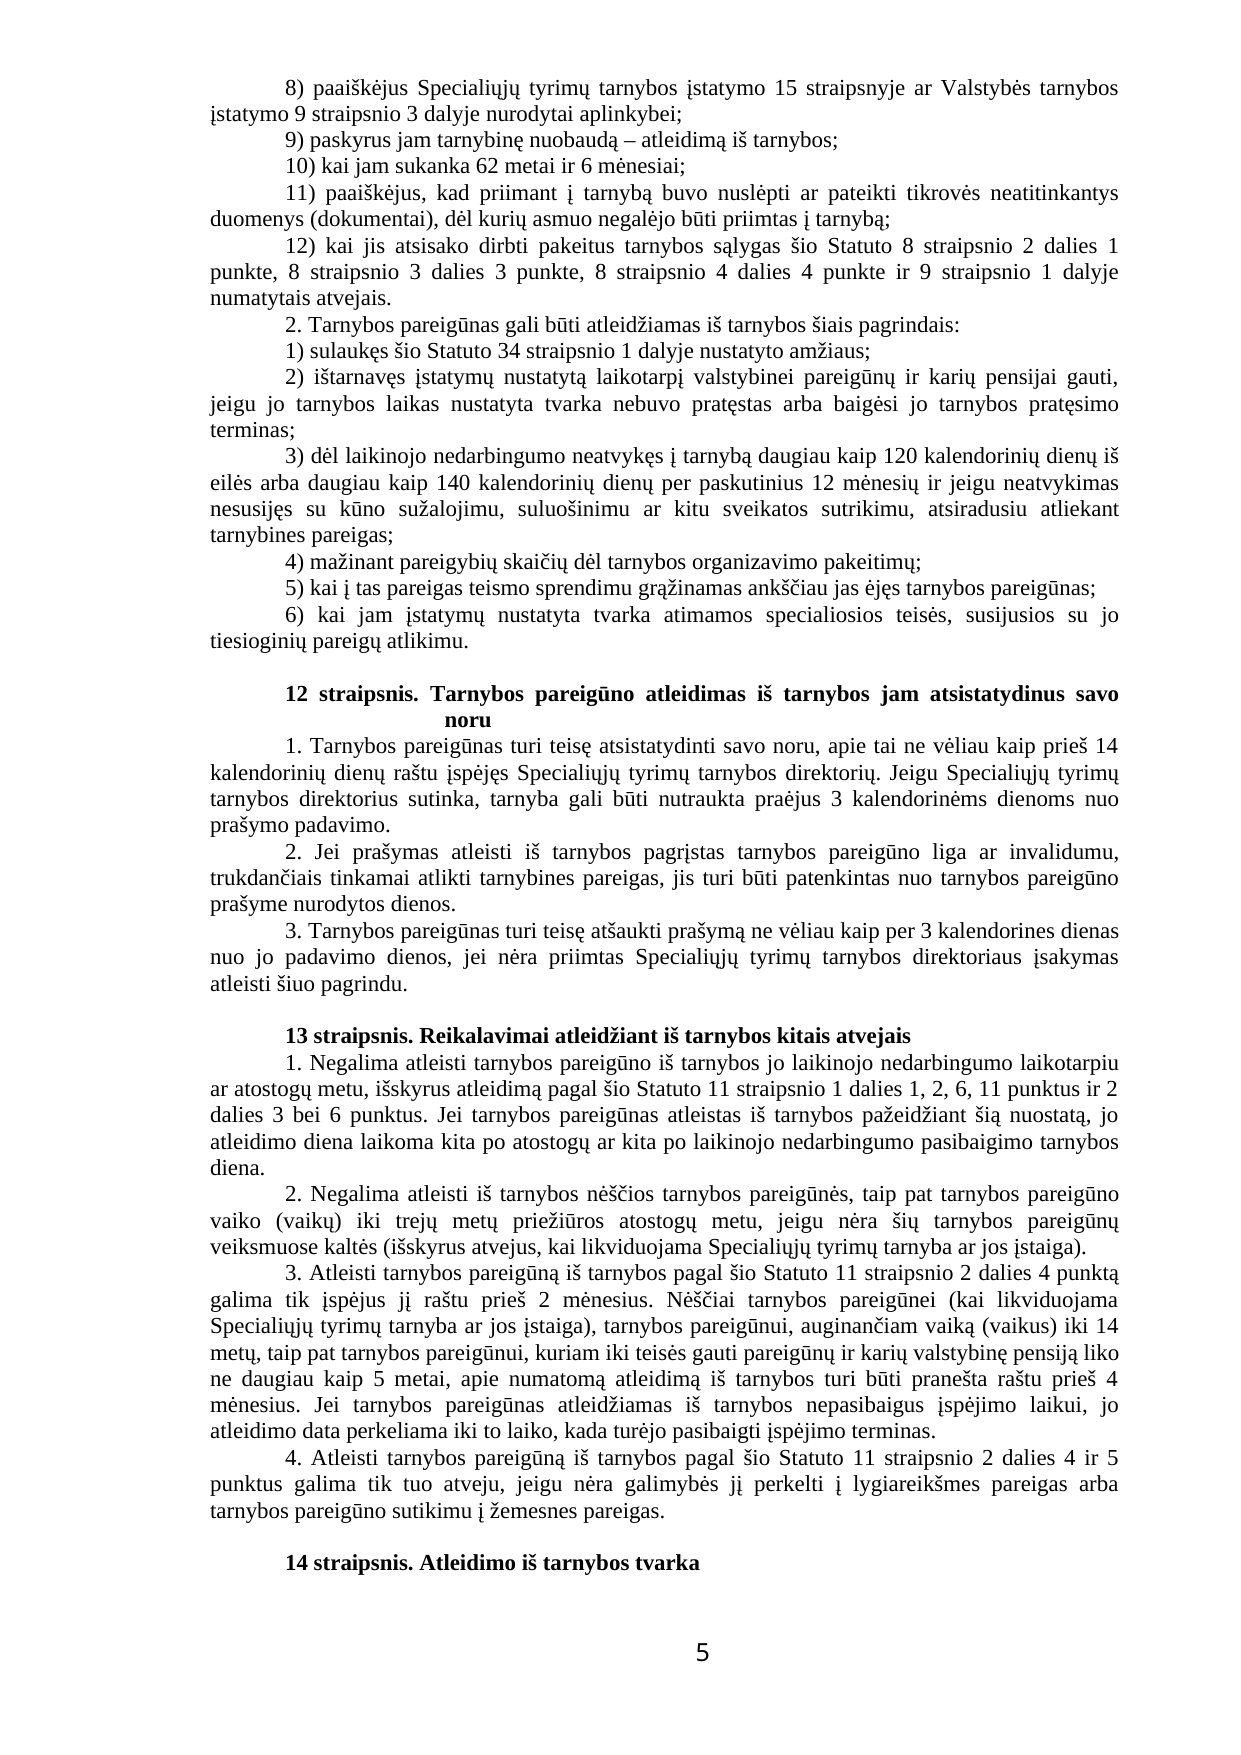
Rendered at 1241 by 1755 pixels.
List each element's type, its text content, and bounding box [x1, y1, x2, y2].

text 12 straipsnis. Tarnybos pareigūno atleidimas iš tarnybos jam atsistatydinus savo noru [285, 680, 1120, 732]
text 10) kai jam sukanka 62 metai ir 6 mėnesiai; [210, 153, 1120, 179]
text 2. Jei prašymas atleisti iš tarnybos pagrįstas tarnybos pareigūno liga ar invalidumu, trukdančiais tinkamai atlikti tarnybines pareigas, jis turi būti patenkintas nuo tarnybos pareigūno prašyme nurodytos dienos. [210, 838, 1120, 917]
text 6) kai jam įstatymų nustatyta tvarka atimamos specialiosios teisės, susijusios su jo tiesioginių pareigų atlikimu. [210, 601, 1120, 653]
text 8) paaiškėjus Specialiųjų tyrimų tarnybos įstatymo 15 straipsnyje ar Valstybės tarnybos įstatymo 9 straipsnio 3 dalyje nurodytai aplinkybei; [210, 73, 1120, 126]
text 1. Negalima atleisti tarnybos pareigūno iš tarnybos jo laikinojo nedarbingumo laikotarpiu ar atostogų metu, išskyrus atleidimą pagal šio Statuto 11 straipsnio 1 dalies 1, 2, 6, 11 punktus ir 2 dalies 3 bei 6 punktus. Jei tarnybos pareigūnas atleistas iš tarnybos pažeidžiant šią nuostatą, jo atleidimo diena laikoma kita po atostogų ar kita po laikinojo nedarbingumo pasibaigimo tarnybos diena. [210, 1049, 1120, 1180]
text 3) dėl laikinojo nedarbingumo neatvykęs į tarnybą daugiau kaip 120 kalendorinių dienų iš eilės arba daugiau kaip 140 kalendorinių dienų per paskutinius 12 mėnesių ir jeigu neatvykimas nesusijęs su kūno sužalojimu, suluošinimu ar kitu sveikatos sutrikimu, atsiradusiu atliekant tarnybines pareigas; [210, 442, 1120, 548]
text 9) paskyrus jam tarnybinę nuobaudą – atleidimą iš tarnybos; [210, 126, 1120, 153]
text 2. Negalima atleisti iš tarnybos nėščios tarnybos pareigūnės, taip pat tarnybos pareigūno vaiko (vaikų) iki trejų metų priežiūros atostogų metu, jeigu nėra šių tarnybos pareigūnų veiksmuose kaltės (išskyrus atvejus, kai likviduojama Specialiųjų tyrimų tarnyba ar jos įstaiga). [210, 1180, 1120, 1259]
text 3. Atleisti tarnybos pareigūną iš tarnybos pagal šio Statuto 11 straipsnio 2 dalies 4 punktą galima tik įspėjus jį raštu prieš 2 mėnesius. Nėščiai tarnybos pareigūnei (kai likviduojama Specialiųjų tyrimų tarnyba ar jos įstaiga), tarnybos pareigūnui, auginančiam vaiką (vaikus) iki 14 metų, taip pat tarnybos pareigūnui, kuriam iki teisės gauti pareigūnų ir karių valstybinę pensiją liko ne daugiau kaip 5 metai, apie numatomą atleidimą iš tarnybos turi būti pranešta raštu prieš 4 mėnesius. Jei tarnybos pareigūnas atleidžiamas iš tarnybos nepasibaigus įspėjimo laikui, jo atleidimo data perkeliama iki to laiko, kada turėjo pasibaigti įspėjimo terminas. [210, 1259, 1120, 1444]
text 1) sulaukęs šio Statuto 34 straipsnio 1 dalyje nustatyto amžiaus; [210, 337, 1120, 363]
text 14 straipsnis. Atleidimo iš tarnybos tvarka [210, 1549, 1120, 1576]
text 2) ištarnavęs įstatymų nustatytą laikotarpį valstybinei pareigūnų ir karių pensijai gauti, jeigu jo tarnybos laikas nustatyta tvarka nebuvo pratęstas arba baigėsi jo tarnybos pratęsimo terminas; [210, 363, 1120, 442]
text 13 straipsnis. Reikalavimai atleidžiant iš tarnybos kitais atvejais [210, 1022, 1120, 1049]
text 3. Tarnybos pareigūnas turi teisę atšaukti prašymą ne vėliau kaip per 3 kalendorines dienas nuo jo padavimo dienos, jei nėra priimtas Specialiųjų tyrimų tarnybos direktoriaus įsakymas atleisti šiuo pagrindu. [210, 917, 1120, 996]
text 2. Tarnybos pareigūnas gali būti atleidžiamas iš tarnybos šiais pagrindais: [210, 311, 1120, 337]
text 4. Atleisti tarnybos pareigūną iš tarnybos pagal šio Statuto 11 straipsnio 2 dalies 4 ir 5 punktus galima tik tuo atveju, jeigu nėra galimybės jį perkelti į lygiareikšmes pareigas arba tarnybos pareigūno sutikimu į žemesnes pareigas. [210, 1444, 1120, 1523]
text 11) paaiškėjus, kad priimant į tarnybą buvo nuslėpti ar pateikti tikrovės neatitinkantys duomenys (dokumentai), dėl kurių asmuo negalėjo būti priimtas į tarnybą; [210, 179, 1120, 232]
text 5) kai į tas pareigas teismo sprendimu grąžinamas ankščiau jas ėjęs tarnybos pareigūnas; [210, 574, 1120, 601]
text 1. Tarnybos pareigūnas turi teisę atsistatydinti savo noru, apie tai ne vėliau kaip prieš 14 kalendorinių dienų raštu įspėjęs Specialiųjų tyrimų tarnybos direktorių. Jeigu Specialiųjų tyrimų tarnybos direktorius sutinka, tarnyba gali būti nutraukta praėjus 3 kalendorinėms dienoms nuo prašymo padavimo. [210, 732, 1120, 838]
text 12) kai jis atsisako dirbti pakeitus tarnybos sąlygas šio Statuto 8 straipsnio 2 dalies 1 punkte, 8 straipsnio 3 dalies 3 punkte, 8 straipsnio 4 dalies 4 punkte ir 9 straipsnio 1 dalyje numatytais atvejais. [210, 232, 1120, 311]
text 4) mažinant pareigybių skaičių dėl tarnybos organizavimo pakeitimų; [210, 548, 1120, 574]
